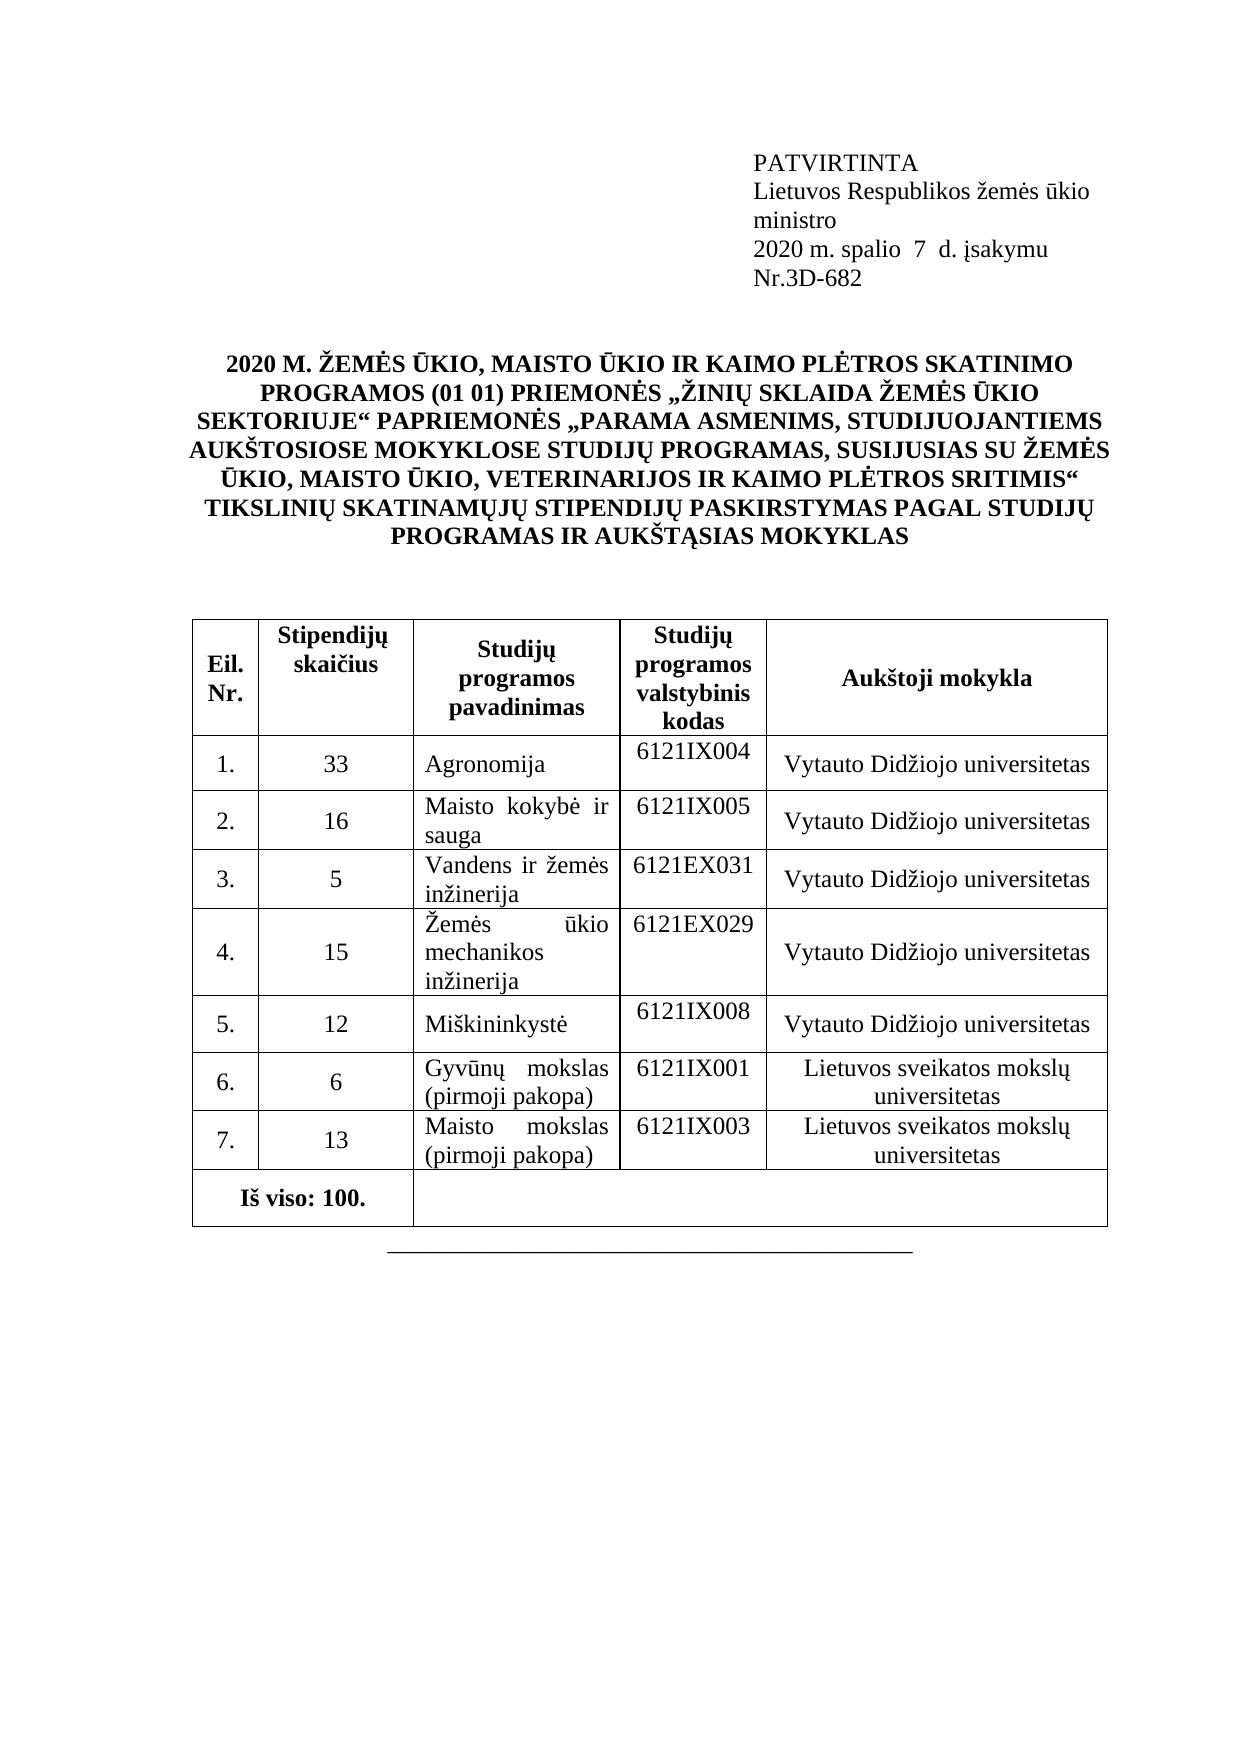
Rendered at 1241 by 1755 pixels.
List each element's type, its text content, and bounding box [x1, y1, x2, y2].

table_cell Iš viso: 100. [193, 1170, 413, 1226]
table_cell Lietuvos sveikatos mokslų universitetas [767, 1111, 1107, 1169]
table_cell Vytauto Didžiojo universitetas [767, 996, 1107, 1052]
text 2020 m. spalio 7 d. įsakymu Nr.3D-682 [753, 234, 1122, 291]
table_cell 6 [259, 1053, 413, 1110]
table_header Stipendijų skaičius [259, 620, 413, 735]
table_cell Vytauto Didžiojo universitetas [767, 736, 1107, 790]
table_header Studijų programos pavadinimas [414, 620, 619, 735]
table_cell 4. [193, 909, 258, 995]
table_cell 6. [193, 1053, 258, 1110]
table_cell 12 [259, 996, 413, 1052]
table_cell 13 [259, 1111, 413, 1169]
table_cell 7. [193, 1111, 258, 1169]
table_cell Gyvūnų mokslas (pirmoji pakopa) [414, 1053, 619, 1110]
table_cell Vytauto Didžiojo universitetas [767, 850, 1107, 908]
table_cell Lietuvos sveikatos mokslų universitetas [767, 1053, 1107, 1110]
table_cell Vandens ir žemės inžinerija [414, 850, 619, 908]
table_cell Žemės ūkio mechanikos inžinerija [414, 909, 619, 995]
table_cell Agronomija [414, 736, 619, 790]
table_cell 3. [193, 850, 258, 908]
text 2020 M. ŽEMĖS ŪKIO, MAISTO ŪKIO IR KAIMO PLĖTROS SKATINIMO PROGRAMOS (01 01) PRIEMONĖS „ŽINIŲ SKLAIDA ŽEMĖS ŪKIO SEKTORIUJE“ PAPRIEMONĖS „PARAMA ASMENIMS, STUDIJUOJANTIEMS AUKŠTOSIOSE MOKYKLOSE STUDIJŲ PROGRAMAS, SUSIJUSIAS SU ŽEMĖS ŪKIO, MAISTO ŪKIO, VETERINARIJOS IR KAIMO PLĖTROS SRITIMIS“ TIKSLINIŲ SKATINAMŲJŲ STIPENDIJŲ PASKIRSTYMAS PAGAL STUDIJŲ PROGRAMAS IR AUKŠTĄSIAS MOKYKLAS [177, 349, 1122, 550]
table_cell 2. [193, 791, 258, 849]
table_header Studijų programos valstybinis kodas [621, 620, 766, 735]
table_cell Maisto mokslas (pirmoji pakopa) [414, 1111, 619, 1169]
table_cell 5. [193, 996, 258, 1052]
table_cell 16 [259, 791, 413, 849]
table_cell 5 [259, 850, 413, 908]
table_cell 6121IX008 [621, 996, 766, 1052]
table_cell Vytauto Didžiojo universitetas [767, 909, 1107, 995]
table_cell 6121IX001 [621, 1053, 766, 1110]
text PATVIRTINTA [753, 148, 1122, 176]
table_cell [414, 1170, 1107, 1226]
table_cell Vytauto Didžiojo universitetas [767, 791, 1107, 849]
table_header Aukštoji mokykla [767, 620, 1107, 735]
table_cell 6121EX031 [621, 850, 766, 908]
text __________________________________________ [177, 1227, 1122, 1255]
table_cell 6121EX029 [621, 909, 766, 995]
table_cell Miškininkystė [414, 996, 619, 1052]
table_header Eil. Nr. [193, 620, 258, 735]
table_cell 6121IX003 [621, 1111, 766, 1169]
table_cell Maisto kokybė ir sauga [414, 791, 619, 849]
table_cell 6121IX005 [621, 791, 766, 849]
text Lietuvos Respublikos žemės ūkio ministro [753, 176, 1122, 234]
table_cell 15 [259, 909, 413, 995]
table_cell 6121IX004 [621, 736, 766, 790]
table_cell 33 [259, 736, 413, 790]
table_cell 1. [193, 736, 258, 790]
